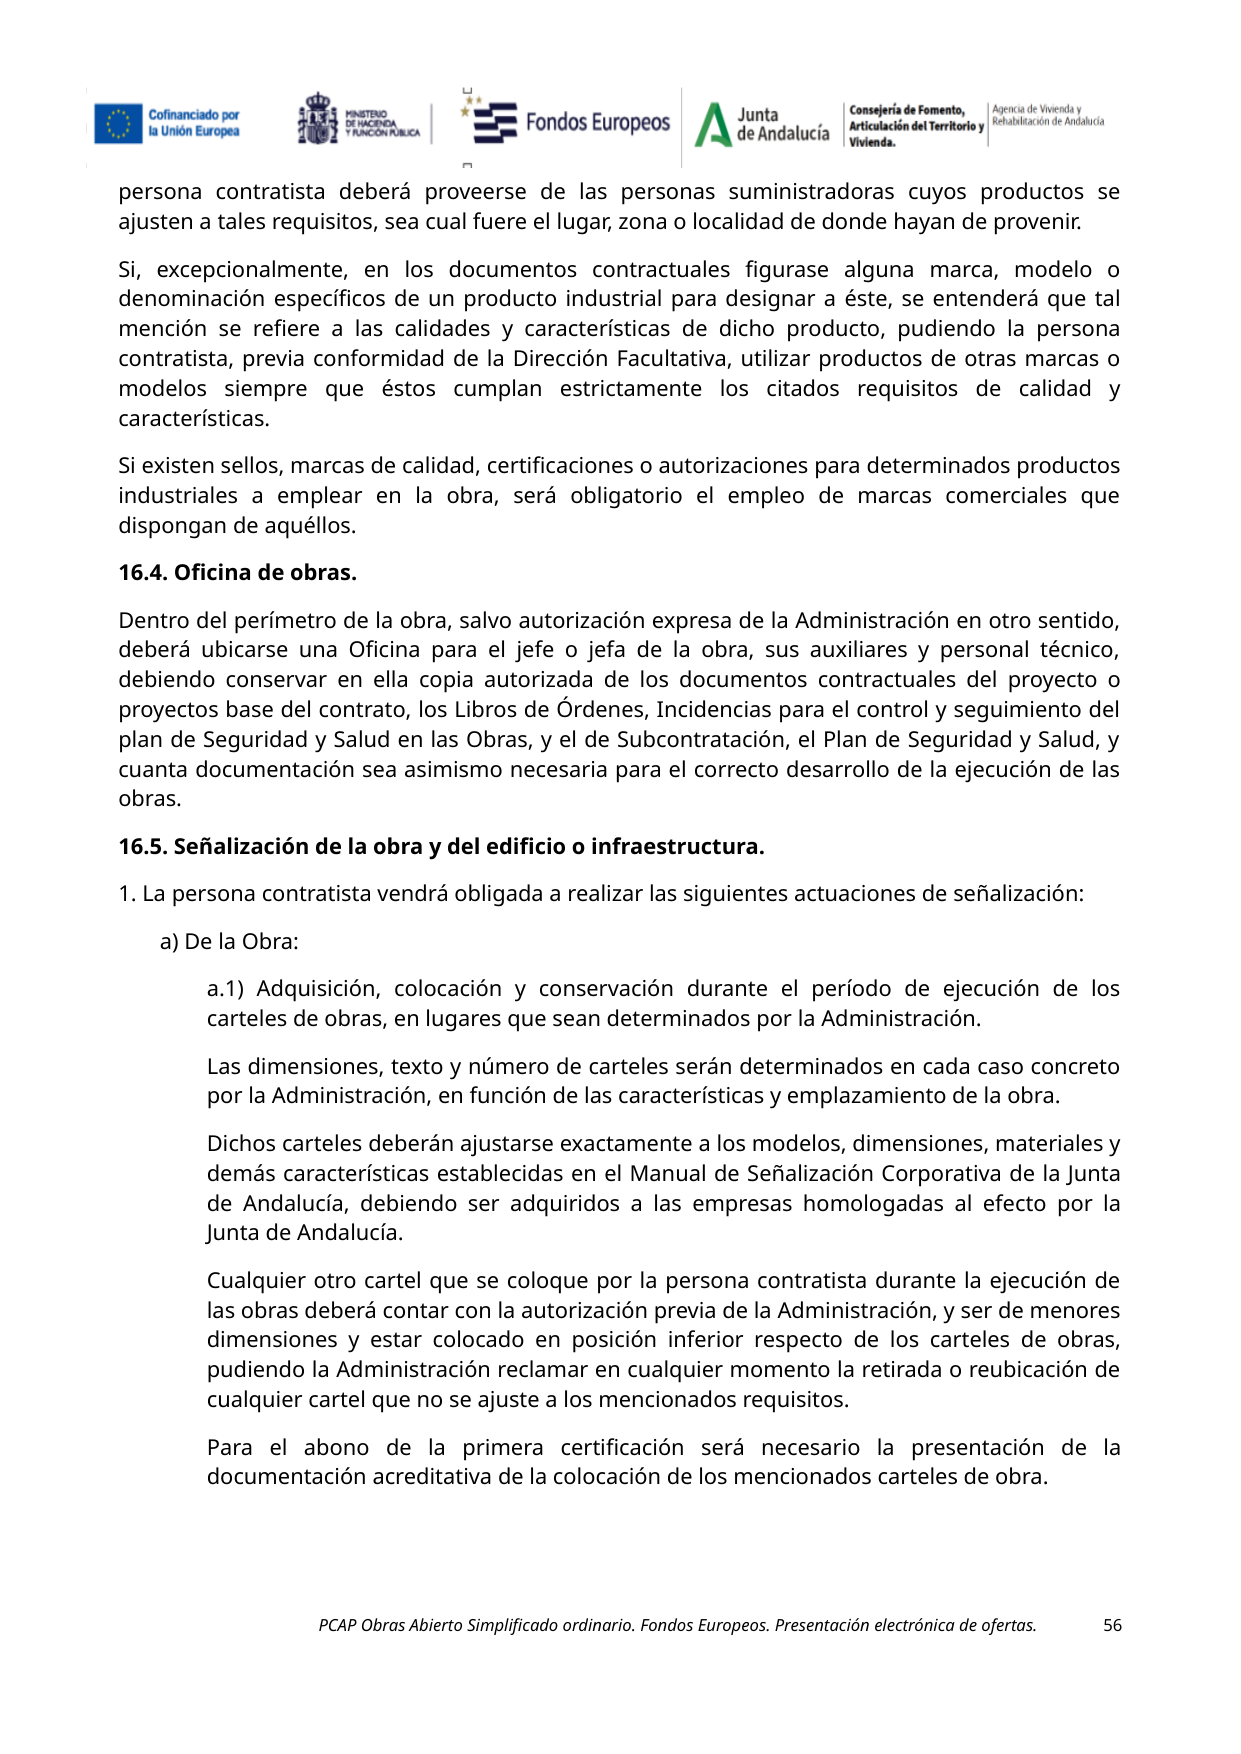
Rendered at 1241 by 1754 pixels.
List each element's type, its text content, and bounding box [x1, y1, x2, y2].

text Dichos carteles deberán ajustarse exactamente a los modelos, dimensiones, materiales y demás características establecidas en el Manual de Señalización Corporativa de la Junta de Andalucía, debiendo ser adquiridos a las empresas homologadas al efecto por la Junta de Andalucía. [207, 1128, 1122, 1247]
subtitle 16.5. Señalización de la obra y del edificio o infraestructura. [118, 831, 1122, 861]
text Las dimensiones, texto y número de carteles serán determinados en cada caso concreto por la Administración, en función de las características y emplazamiento de la obra. [207, 1051, 1122, 1110]
text Si, excepcionalmente, en los documentos contractuales figurase alguna marca, modelo o denominación específicos de un producto industrial para designar a éste, se entenderá que tal mención se refiere a las calidades y características de dicho producto, pudiendo la persona contratista, previa conformidad de la Dirección Facultativa, utilizar productos de otras marcas o modelos siempre que éstos cumplan estrictamente los citados requisitos de calidad y características. [118, 254, 1122, 432]
text Cualquier otro cartel que se coloque por la persona contratista durante la ejecución de las obras deberá contar con la autorización previa de la Administración, y ser de menores dimensiones y estar colocado en posición inferior respecto de los carteles de obras, pudiendo la Administración reclamar en cualquier momento la retirada o reubicación de cualquier cartel que no se ajuste a los mencionados requisitos. [207, 1265, 1122, 1414]
text 1. La persona contratista vendrá obligada a realizar las siguientes actuaciones de señalización: [118, 878, 1122, 908]
text Para el abono de la primera certificación será necesario la presentación de la documentación acreditativa de la colocación de los mencionados carteles de obra. [207, 1432, 1122, 1491]
subtitle 16.4. Oficina de obras. [118, 557, 1122, 587]
text a.1) Adquisición, colocación y conservación durante el período de ejecución de los carteles de obras, en lugares que sean determinados por la Administración. [207, 973, 1122, 1033]
picture [86, 84, 1118, 168]
text Si existen sellos, marcas de calidad, certificaciones o autorizaciones para determinados productos industriales a emplear en la obra, será obligatorio el empleo de marcas comerciales que dispongan de aquéllos. [118, 450, 1122, 539]
text persona contratista deberá proveerse de las personas suministradoras cuyos productos se ajusten a tales requisitos, sea cual fuere el lugar, zona o localidad de donde hayan de provenir. [118, 176, 1122, 236]
text a) De la Obra: [159, 926, 1122, 956]
text Dentro del perímetro de la obra, salvo autorización expresa de la Administración en otro sentido, deberá ubicarse una Oficina para el jefe o jefa de la obra, sus auxiliares y personal técnico, debiendo conservar en ella copia autorizada de los documentos contractuales del proyecto o proyectos base del contrato, los Libros de Órdenes, Incidencias para el control y seguimiento del plan de Seguridad y Salud en las Obras, y el de Subcontratación, el Plan de Seguridad y Salud, y cuanta documentación sea asimismo necesaria para el correcto desarrollo de la ejecución de las obras. [118, 605, 1122, 813]
